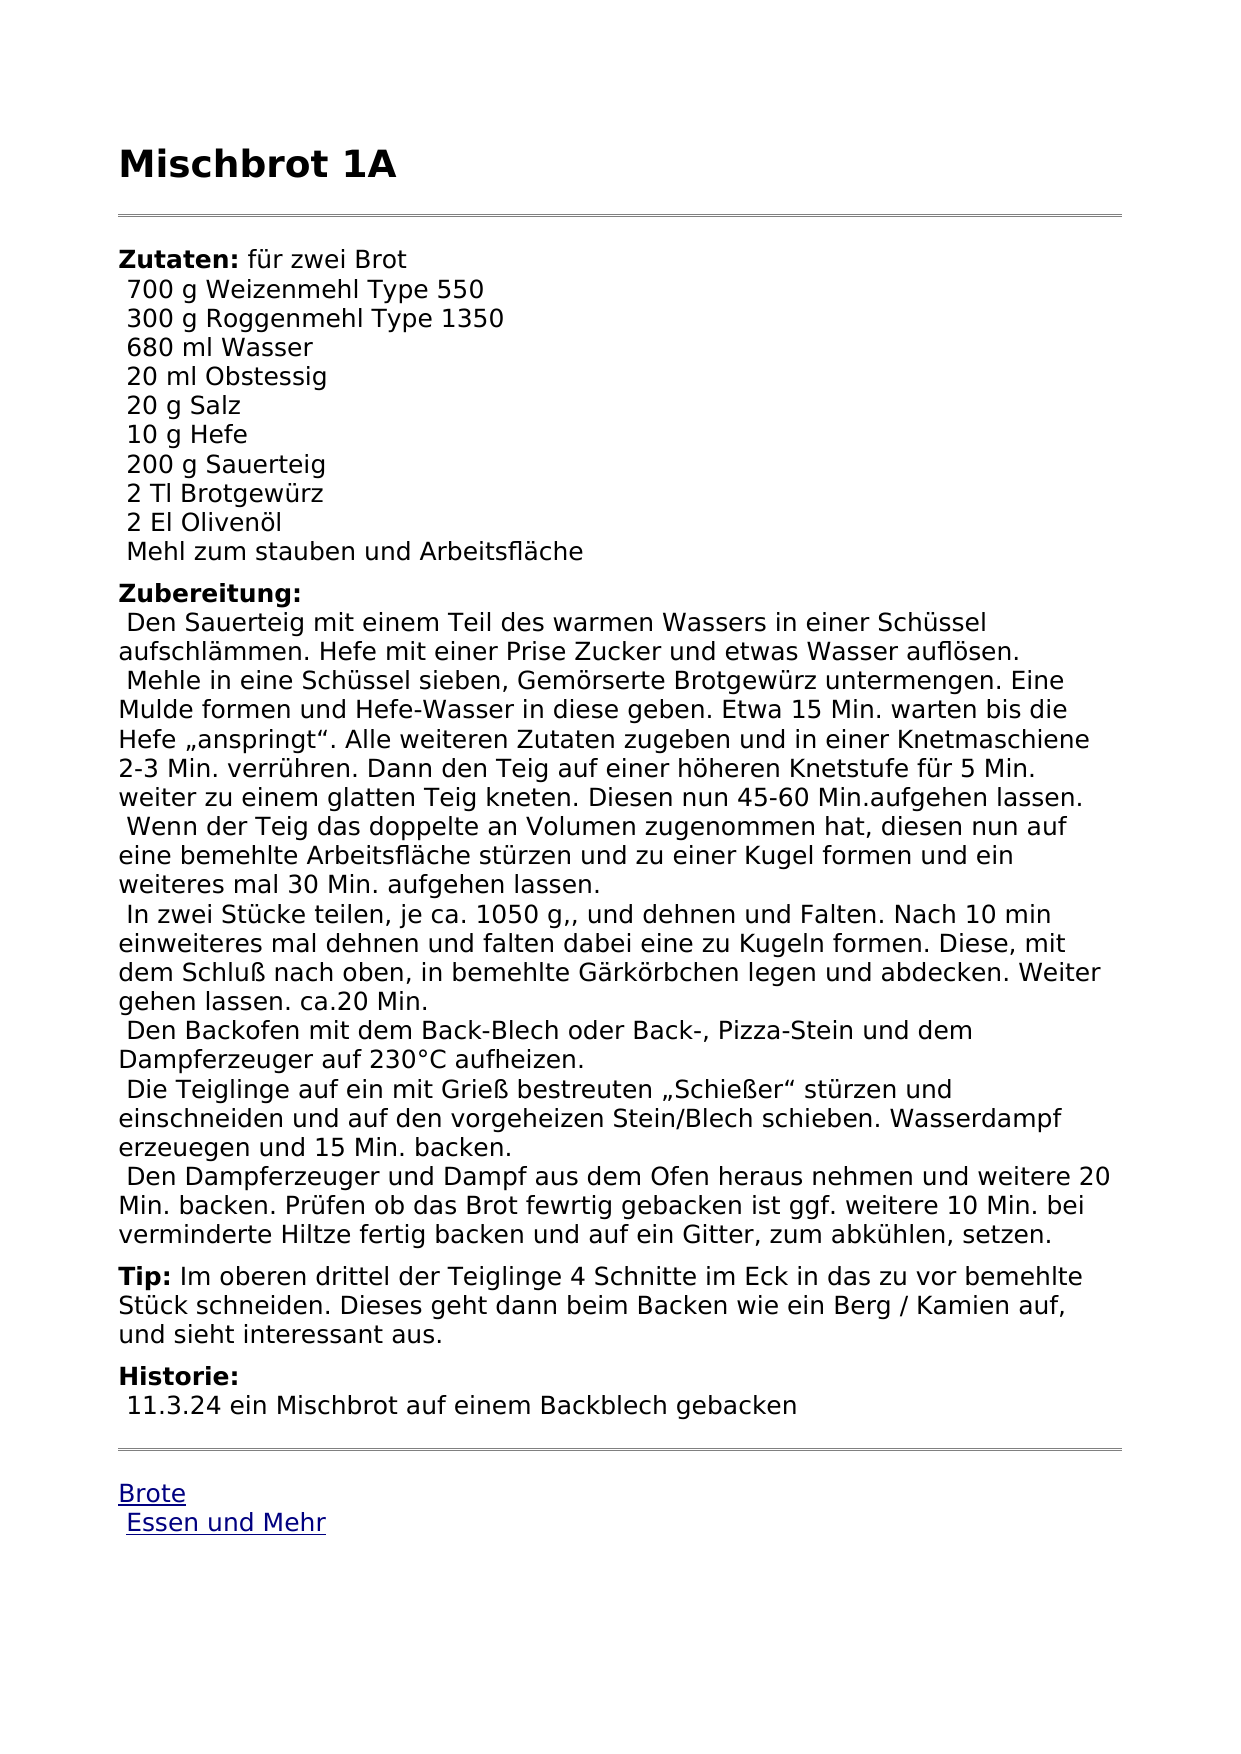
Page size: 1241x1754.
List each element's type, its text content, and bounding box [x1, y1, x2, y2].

text Historie: 11.3.24 ein Mischbrot auf einem Backblech gebacken [118, 1362, 1122, 1421]
text Tip: Im oberen drittel der Teiglinge 4 Schnitte im Eck in das zu vor bemehlte Stück schneiden. Dieses geht dann beim Backen wie ein Berg / Kamien auf, und sieht interessant aus. [118, 1262, 1122, 1350]
text Zutaten: für zwei Brot 700 g Weizenmehl Type 550 300 g Roggenmehl Type 1350 680 ml Wasser 20 ml Obstessig 20 g Salz 10 g Hefe 200 g Sauerteig 2 Tl Brotgewürz 2 El Olivenöl Mehl zum stauben und Arbeitsfläche [118, 246, 1122, 566]
text Brote Essen und Mehr [118, 1479, 1122, 1538]
subtitle Mischbrot 1A [118, 143, 1122, 187]
text Zubereitung: Den Sauerteig mit einem Teil des warmen Wassers in einer Schüssel aufschlämmen. Hefe mit einer Prise Zucker und etwas Wasser auflösen. Mehle in eine Schüssel sieben, Gemörserte Brotgewürz untermengen. Eine Mulde formen und Hefe-Wasser in diese geben. Etwa 15 Min. warten bis die Hefe „anspringt“. Alle weiteren Zutaten zugeben und in einer Knetmaschiene 2-3 Min. verrühren. Dann den Teig auf einer höheren Knetstufe für 5 Min. weiter zu einem glatten Teig kneten. Diesen nun 45-60 Min.aufgehen lassen. Wenn der Teig das doppelte an Volumen zugenommen hat, diesen nun auf eine bemehlte Arbeitsfläche stürzen und zu einer Kugel formen und ein weiteres mal 30 Min. aufgehen lassen. In zwei Stücke teilen, je ca. 1050 g,, und dehnen und Falten. Nach 10 min einweiteres mal dehnen und falten dabei eine zu Kugeln formen. Diese, mit dem Schluß nach oben, in bemehlte Gärkörbchen legen und abdecken. Weiter gehen lassen. ca.20 Min. Den Backofen mit dem Back-Blech oder Back-, Pizza-Stein und dem Dampferzeuger auf 230°C aufheizen. Die Teiglinge auf ein mit Grieß bestreuten „Schießer“ stürzen und einschneiden und auf den vorgeheizen Stein/Blech schieben. Wasserdampf erzeuegen und 15 Min. backen. Den Dampferzeuger und Dampf aus dem Ofen heraus nehmen und weitere 20 Min. backen. Prüfen ob das Brot fewrtig gebacken ist ggf. weitere 10 Min. bei verminderte Hiltze fertig backen und auf ein Gitter, zum abkühlen, setzen. [118, 579, 1122, 1250]
